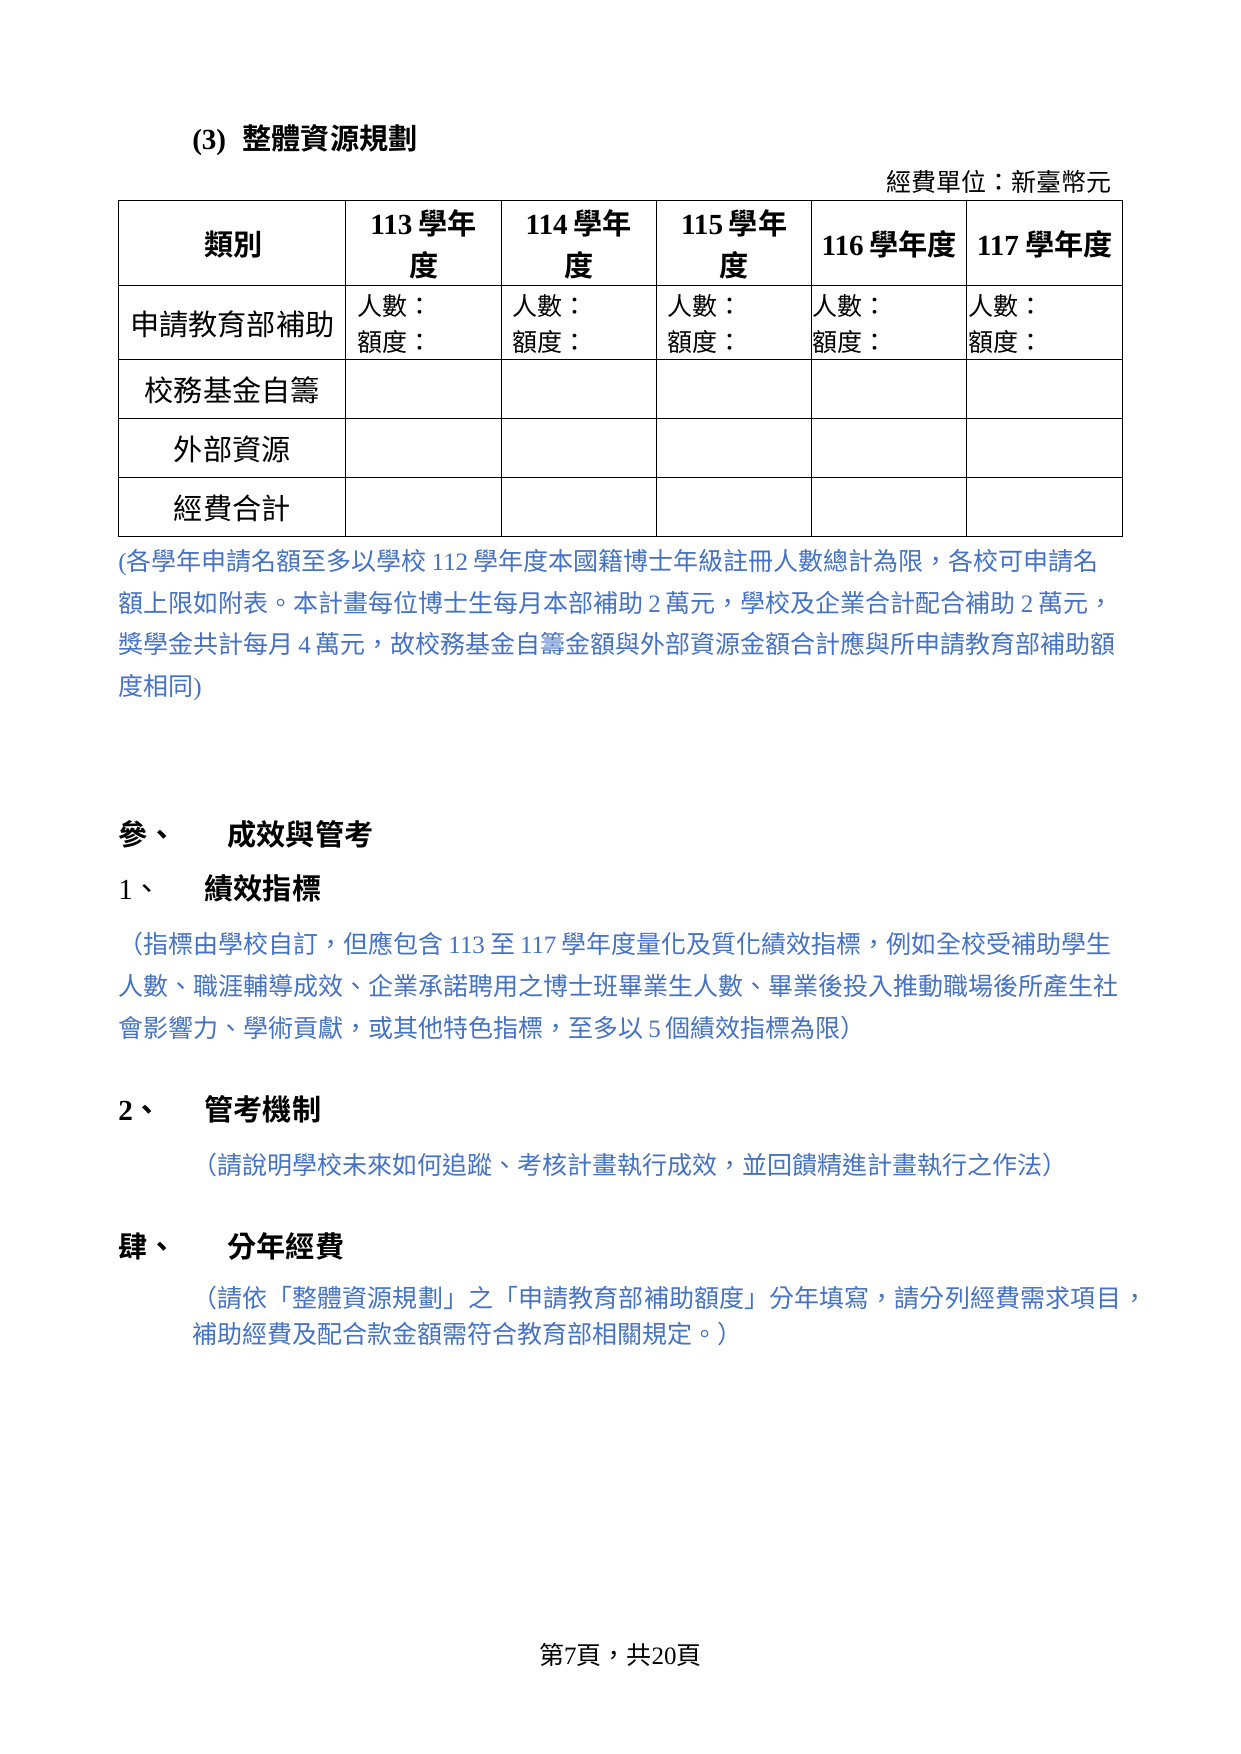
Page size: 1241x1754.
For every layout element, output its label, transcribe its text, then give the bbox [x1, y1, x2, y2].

table_header 115學年度 [657, 201, 811, 285]
table_cell 人數： 額度： [346, 286, 501, 359]
table_cell [346, 360, 501, 418]
list 整體資源規劃 [192, 116, 1122, 158]
table_header 類別 [119, 201, 345, 285]
table_cell 人數： 額度： [657, 286, 811, 359]
table_cell [967, 419, 1122, 477]
table_header 116學年度 [812, 201, 966, 285]
table_cell [657, 419, 811, 477]
table_cell [657, 478, 811, 536]
table_header 117學年度 [967, 201, 1122, 285]
table_cell 經費合計 [119, 478, 345, 536]
table_cell [812, 360, 966, 418]
table_cell 申請教育部補助 [119, 286, 345, 359]
list 成效與管考 [118, 812, 1122, 854]
table_header 114學年度 [502, 201, 656, 285]
text 經費單位：新臺幣元 [886, 158, 1122, 199]
text （指標由學校自訂，但應包含113至117學年度量化及質化績效指標，例如全校受補助學生人數、職涯輔導成效、企業承諾聘用之博士班畢業生人數、畢業後投入推動職場後所產生社會影響力、學術貢獻，或其他特色指標，至多以5個績效指標為限） [118, 920, 1122, 1045]
table_cell [967, 360, 1122, 418]
table_cell [502, 478, 656, 536]
list 管考機制 [118, 1087, 1122, 1129]
table_cell 人數： 額度： [967, 286, 1122, 359]
table_cell 外部資源 [119, 419, 345, 477]
table_cell [502, 360, 656, 418]
table_cell [346, 478, 501, 536]
table_cell [346, 419, 501, 477]
table_cell 校務基金自籌 [119, 360, 345, 418]
text （請說明學校未來如何追蹤、考核計畫執行成效，並回饋精進計畫執行之作法） [192, 1141, 1122, 1183]
table_cell [967, 478, 1122, 536]
table_header 113學年度 [346, 201, 501, 285]
list 績效指標 [118, 866, 1122, 908]
table_cell 人數： 額度： [812, 286, 966, 359]
table_cell [502, 419, 656, 477]
table_cell [657, 360, 811, 418]
text (各學年申請名額至多以學校112學年度本國籍博士年級註冊人數總計為限，各校可申請名額上限如附表。本計畫每位博士生每月本部補助2萬元，學校及企業合計配合補助2萬元，獎學金共計每月4萬元，故校務基金自籌金額與外部資源金額合計應與所申請教育部補助額度相同) [118, 537, 1122, 704]
text （請依「整體資源規劃」之「申請教育部補助額度」分年填寫，請分列經費需求項目，補助經費及配合款金額需符合教育部相關規定。） [192, 1279, 1122, 1351]
table_cell [812, 478, 966, 536]
table_cell [812, 419, 966, 477]
table_cell 人數： 額度： [502, 286, 656, 359]
list 分年經費 [118, 1224, 1122, 1266]
